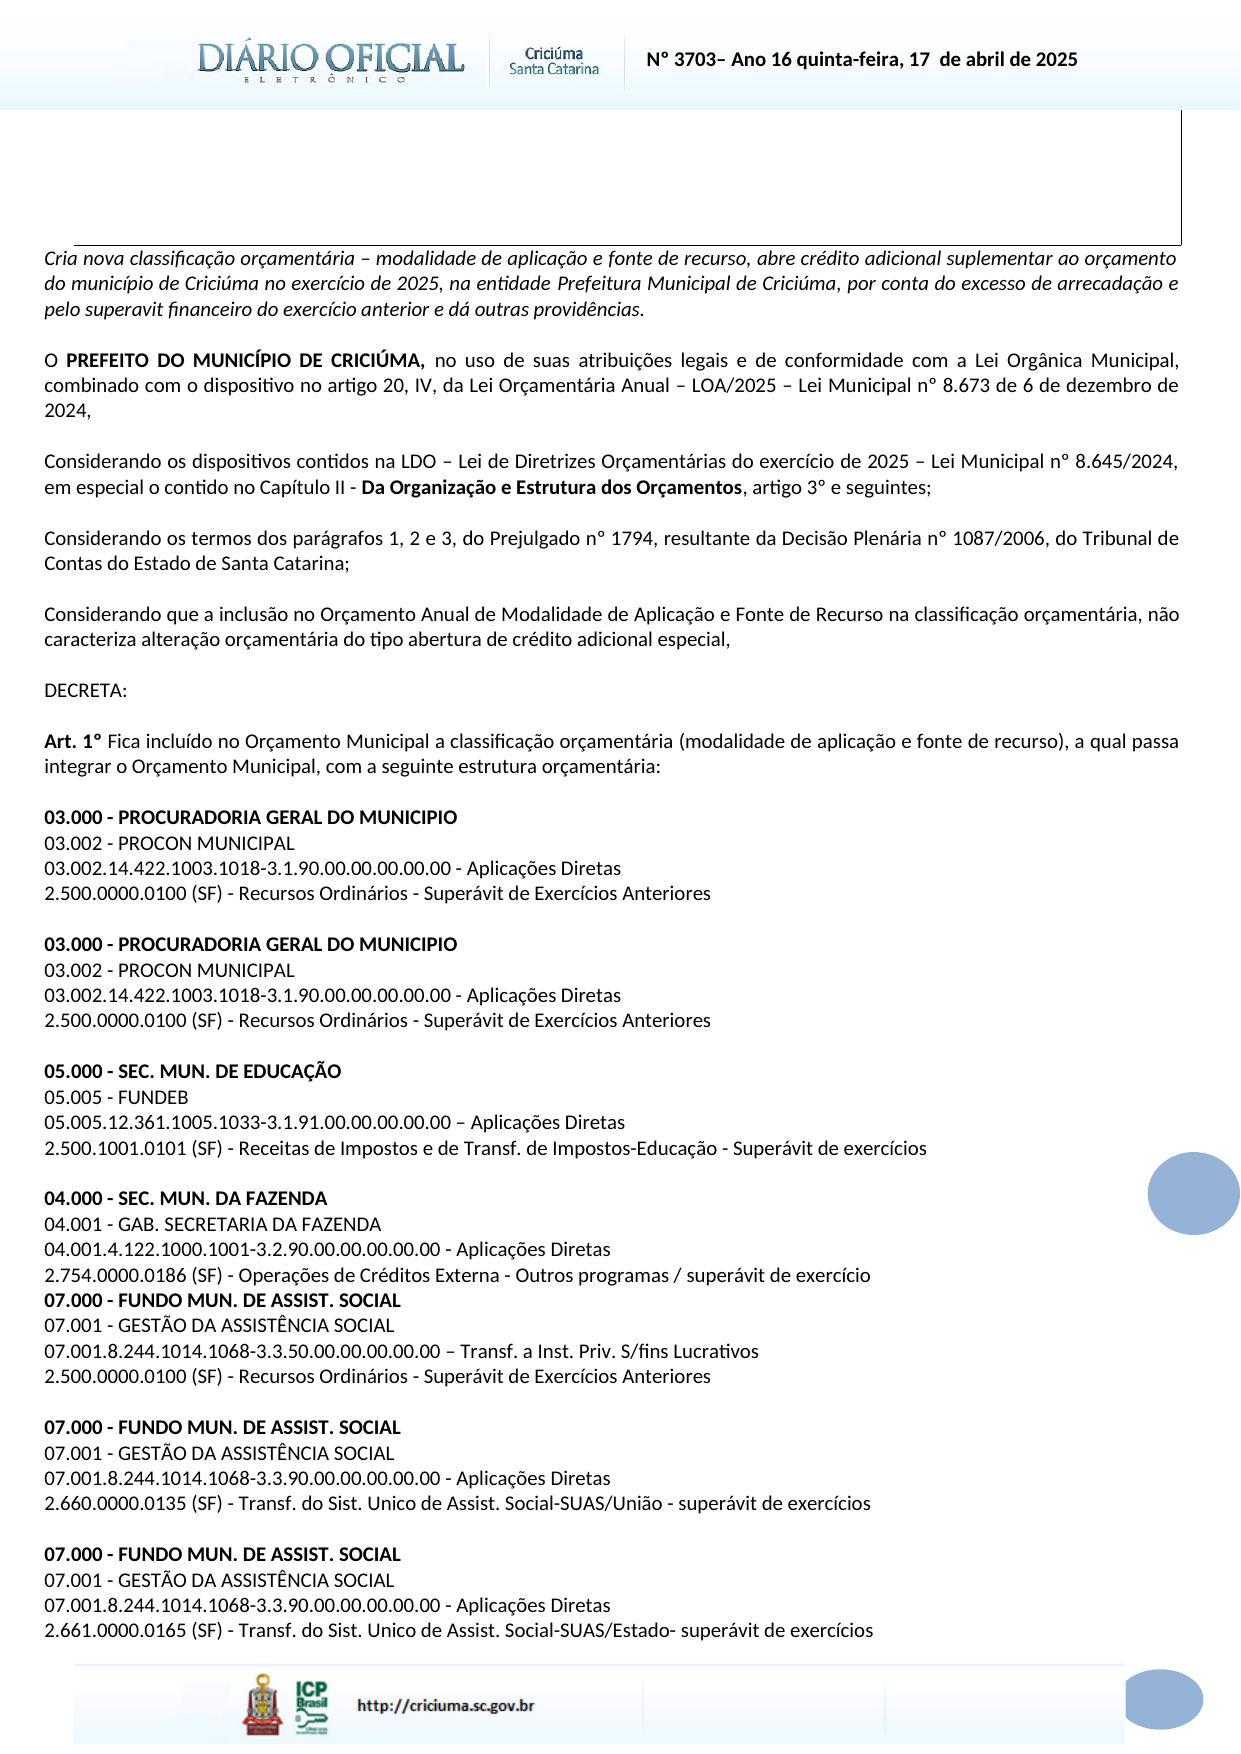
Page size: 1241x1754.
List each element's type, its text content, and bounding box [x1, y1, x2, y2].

text 03.002 - PROCON MUNICIPAL [44, 957, 1181, 982]
text 07.000 - FUNDO MUN. DE ASSIST. SOCIAL [44, 1287, 1181, 1313]
text Considerando que a inclusão no Orçamento Anual de Modalidade de Aplicação e Fonte de Recurso na classificação orçamentária, não caracteriza alteração orçamentária do tipo abertura de crédito adicional especial, [44, 601, 1181, 652]
text 2.500.1001.0101 (SF) - Receitas de Impostos e de Transf. de Impostos-Educação - Superávit de exercícios [44, 1135, 1181, 1160]
text 03.002.14.422.1003.1018-3.1.90.00.00.00.00.00 - Aplicações Diretas [44, 982, 1181, 1008]
text 03.000 - PROCURADORIA GERAL DO MUNICIPIO [44, 931, 1181, 957]
text 2.500.0000.0100 (SF) - Recursos Ordinários - Superávit de Exercícios Anteriores [44, 1008, 1181, 1033]
text Considerando os termos dos parágrafos 1, 2 e 3, do Prejulgado nº 1794, resultante da Decisão Plenária nº 1087/2006, do Tribunal de Contas do Estado de Santa Catarina; [44, 525, 1181, 576]
text 07.001.8.244.1014.1068-3.3.90.00.00.00.00.00 - Aplicações Diretas [44, 1592, 1181, 1618]
text 07.001 - GESTÃO DA ASSISTÊNCIA SOCIAL [44, 1440, 1181, 1465]
text 2.500.0000.0100 (SF) - Recursos Ordinários - Superávit de Exercícios Anteriores [44, 1363, 1181, 1389]
text DECRETA: [44, 677, 1181, 703]
text 07.001 - GESTÃO DA ASSISTÊNCIA SOCIAL [44, 1567, 1181, 1592]
text 07.000 - FUNDO MUN. DE ASSIST. SOCIAL [44, 1414, 1181, 1440]
text O PREFEITO DO MUNICÍPIO DE CRICIÚMA, no uso de suas atribuições legais e de conformidade com a Lei Orgânica Municipal, combinado com o dispositivo no artigo 20, IV, da Lei Orçamentária Anual – LOA/2025 – Lei Municipal nº 8.673 de 6 de dezembro de 2024, [44, 347, 1181, 423]
text 04.000 - SEC. MUN. DA FAZENDA [44, 1186, 1151, 1211]
text 05.000 - SEC. MUN. DE EDUCAÇÃO [44, 1058, 1181, 1084]
text 2.660.0000.0135 (SF) - Transf. do Sist. Unico de Assist. Social-SUAS/União - superávit de exercícios [44, 1491, 1181, 1516]
text 03.000 - PROCURADORIA GERAL DO MUNICIPIO [44, 804, 1181, 830]
text 03.002.14.422.1003.1018-3.1.90.00.00.00.00.00 - Aplicações Diretas [44, 855, 1181, 881]
text 04.001 - GAB. SECRETARIA DA FAZENDA [44, 1211, 1181, 1236]
text 07.001.8.244.1014.1068-3.3.90.00.00.00.00.00 - Aplicações Diretas [44, 1465, 1181, 1491]
text Art. 1º Fica incluído no Orçamento Municipal a classificação orçamentária (modalidade de aplicação e fonte de recurso), a qual passa integrar o Orçamento Municipal, com a seguinte estrutura orçamentária: [44, 728, 1181, 779]
text 03.002 - PROCON MUNICIPAL [44, 830, 1181, 855]
text 04.001.4.122.1000.1001-3.2.90.00.00.00.00.00 - Aplicações Diretas [44, 1236, 1181, 1262]
text Considerando os dispositivos contidos na LDO – Lei de Diretrizes Orçamentárias do exercício de 2025 – Lei Municipal nº 8.645/2024, em especial o contido no Capítulo II - Da Organização e Estrutura dos Orçamentos, artigo 3º e seguintes; [44, 448, 1181, 499]
text 05.005.12.361.1005.1033-3.1.91.00.00.00.00.00 – Aplicações Diretas [44, 1109, 1181, 1135]
text Cria nova classificação orçamentária – modalidade de aplicação e fonte de recurso, abre crédito adicional suplementar ao orçamento do município de Criciúma no exercício de 2025, na entidade Prefeitura Municipal de Criciúma, por conta do excesso de arrecadação e pelo superavit financeiro do exercício anterior e dá outras providências. [44, 245, 1181, 321]
text 2.661.0000.0165 (SF) - Transf. do Sist. Unico de Assist. Social-SUAS/Estado- superávit de exercícios [44, 1618, 1181, 1643]
text 07.001 - GESTÃO DA ASSISTÊNCIA SOCIAL [44, 1313, 1181, 1338]
text 07.001.8.244.1014.1068-3.3.50.00.00.00.00.00 – Transf. a Inst. Priv. S/fins Lucrativos [44, 1338, 1181, 1363]
text 2.754.0000.0186 (SF) - Operações de Créditos Externa - Outros programas / superávit de exercício [44, 1262, 1181, 1287]
text 05.005 - FUNDEB [44, 1084, 1181, 1109]
text 07.000 - FUNDO MUN. DE ASSIST. SOCIAL [44, 1541, 1181, 1567]
text 2.500.0000.0100 (SF) - Recursos Ordinários - Superávit de Exercícios Anteriores [44, 881, 1181, 906]
